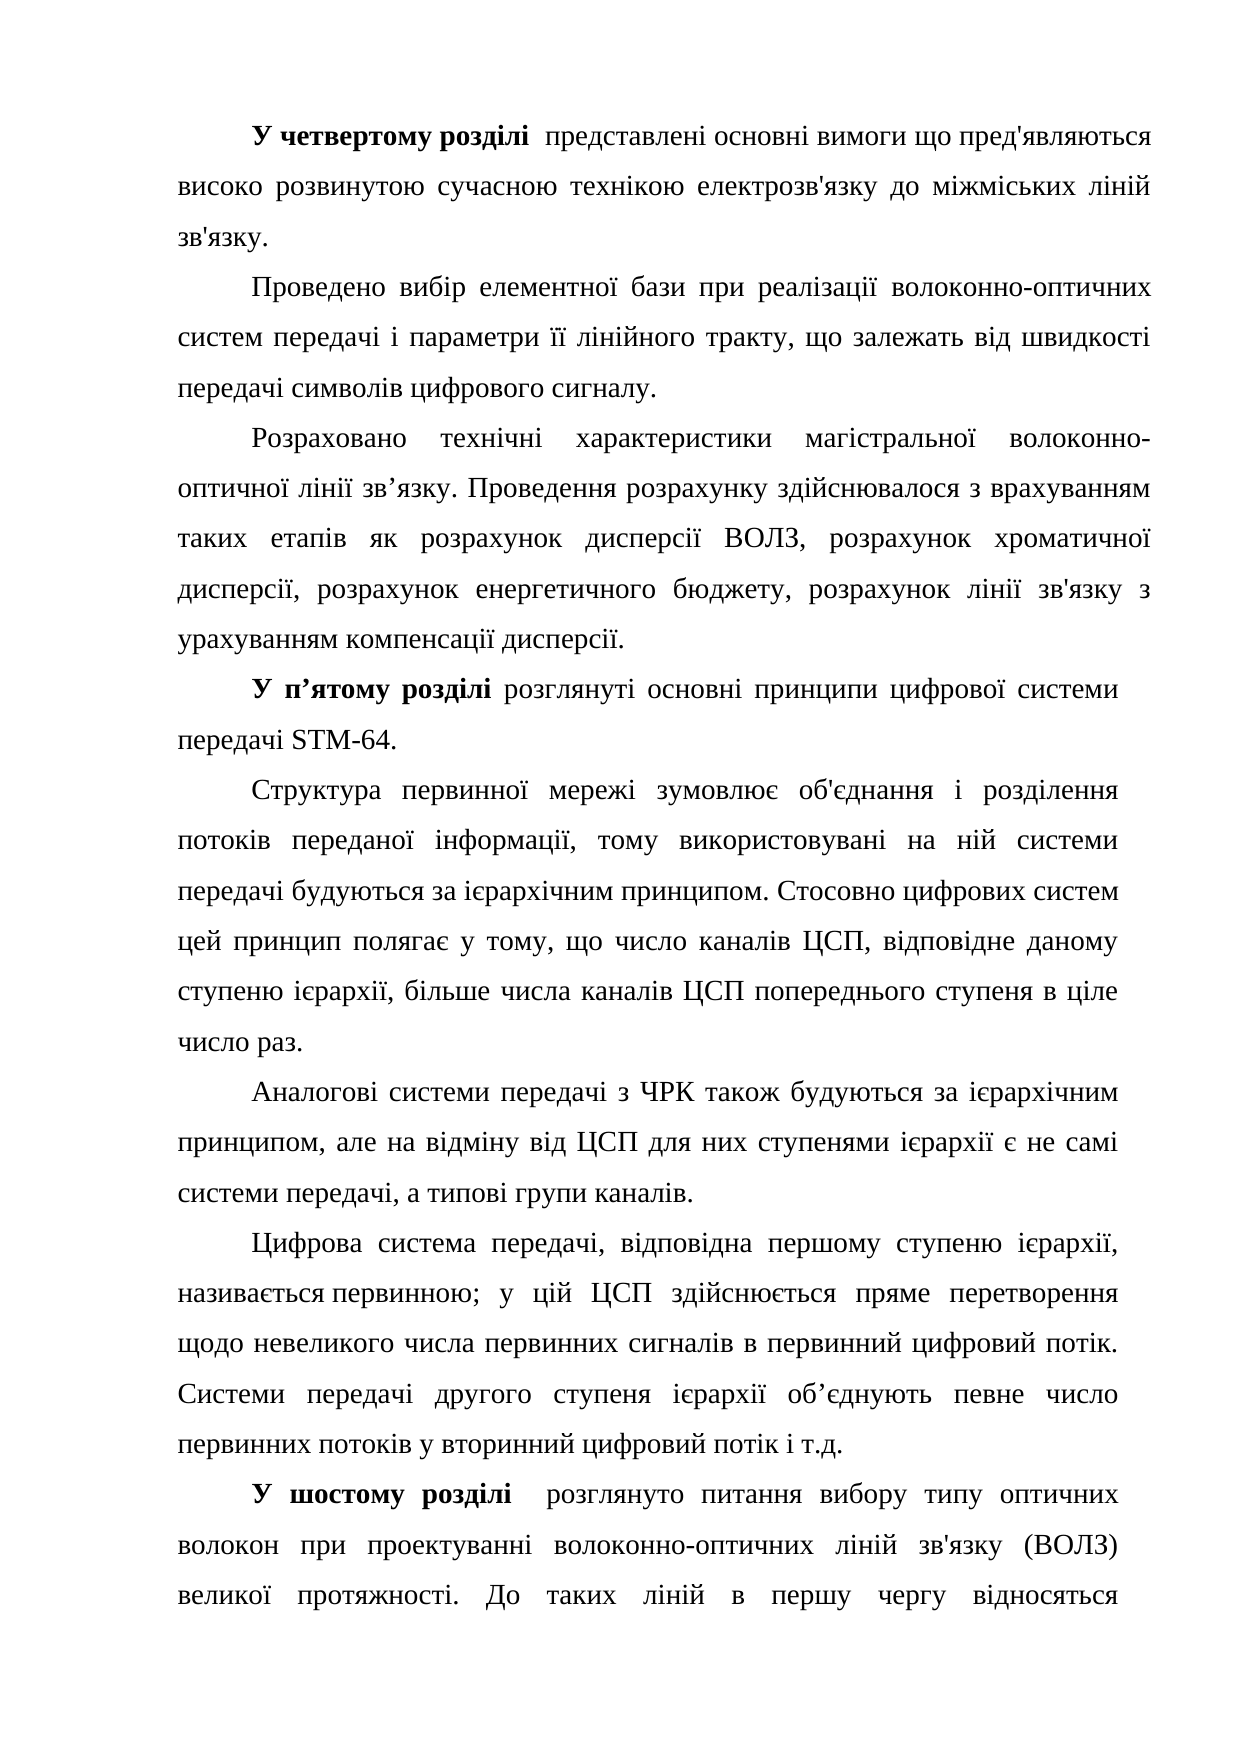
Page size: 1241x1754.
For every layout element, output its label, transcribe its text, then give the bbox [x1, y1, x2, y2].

text У четвертому розділі представлені основні вимоги що пред'являються високо розвинутою сучасною технікою електрозв'язку до міжміських ліній зв'язку. [177, 118, 1152, 252]
text Цифрова система передачі, відповідна першому ступеню ієрархії, називається первинною; у цій ЦСП здійснюється пряме перетворення щодо невеликого числа первинних сигналів в первинний цифровий потік. Системи передачі другого ступеня ієрархії об’єднують певне число первинних потоків у вторинний цифровий потік і т.д. [177, 1225, 1119, 1460]
text Аналогові системи передачі з ЧРК також будуються за ієрархічним принципом, але на відміну від ЦСП для них ступенями ієрархії є не самі системи передачі, а типові групи каналів. [177, 1074, 1119, 1208]
text У шостому розділі розглянуто питання вибору типу оптичних волокон при проектуванні волоконно-оптичних ліній зв'язку (ВОЛЗ) великої протяжності. До таких ліній в першу чергу відносяться [177, 1477, 1119, 1611]
text У п’ятому розділі розглянуті основні принципи цифрової системи передачі STM-64. [177, 672, 1119, 755]
text Проведено вибір елементної бази при реалізації волоконно-оптичних систем передачі і параметри її лінійного тракту, що залежать від швидкості передачі символів цифрового сигналу. [177, 269, 1152, 403]
text Розраховано технічні характеристики магістральної волоконно-оптичної лінії зв’язку. Проведення розрахунку здійснювалося з врахуванням таких етапів як розрахунок дисперсії ВОЛЗ, розрахунок хроматичної дисперсії, розрахунок енергетичного бюджету, розрахунок лінії зв'язку з урахуванням компенсації дисперсії. [177, 420, 1152, 655]
text Структура первинної мережі зумовлює об'єднання і розділення потоків переданої інформації, тому використовувані на ній системи передачі будуються за ієрархічним принципом. Стосовно цифрових систем цей принцип полягає у тому, що число каналів ЦСП, відповідне даному ступеню ієрархії, більше числа каналів ЦСП попереднього ступеня в ціле число раз. [177, 772, 1119, 1057]
